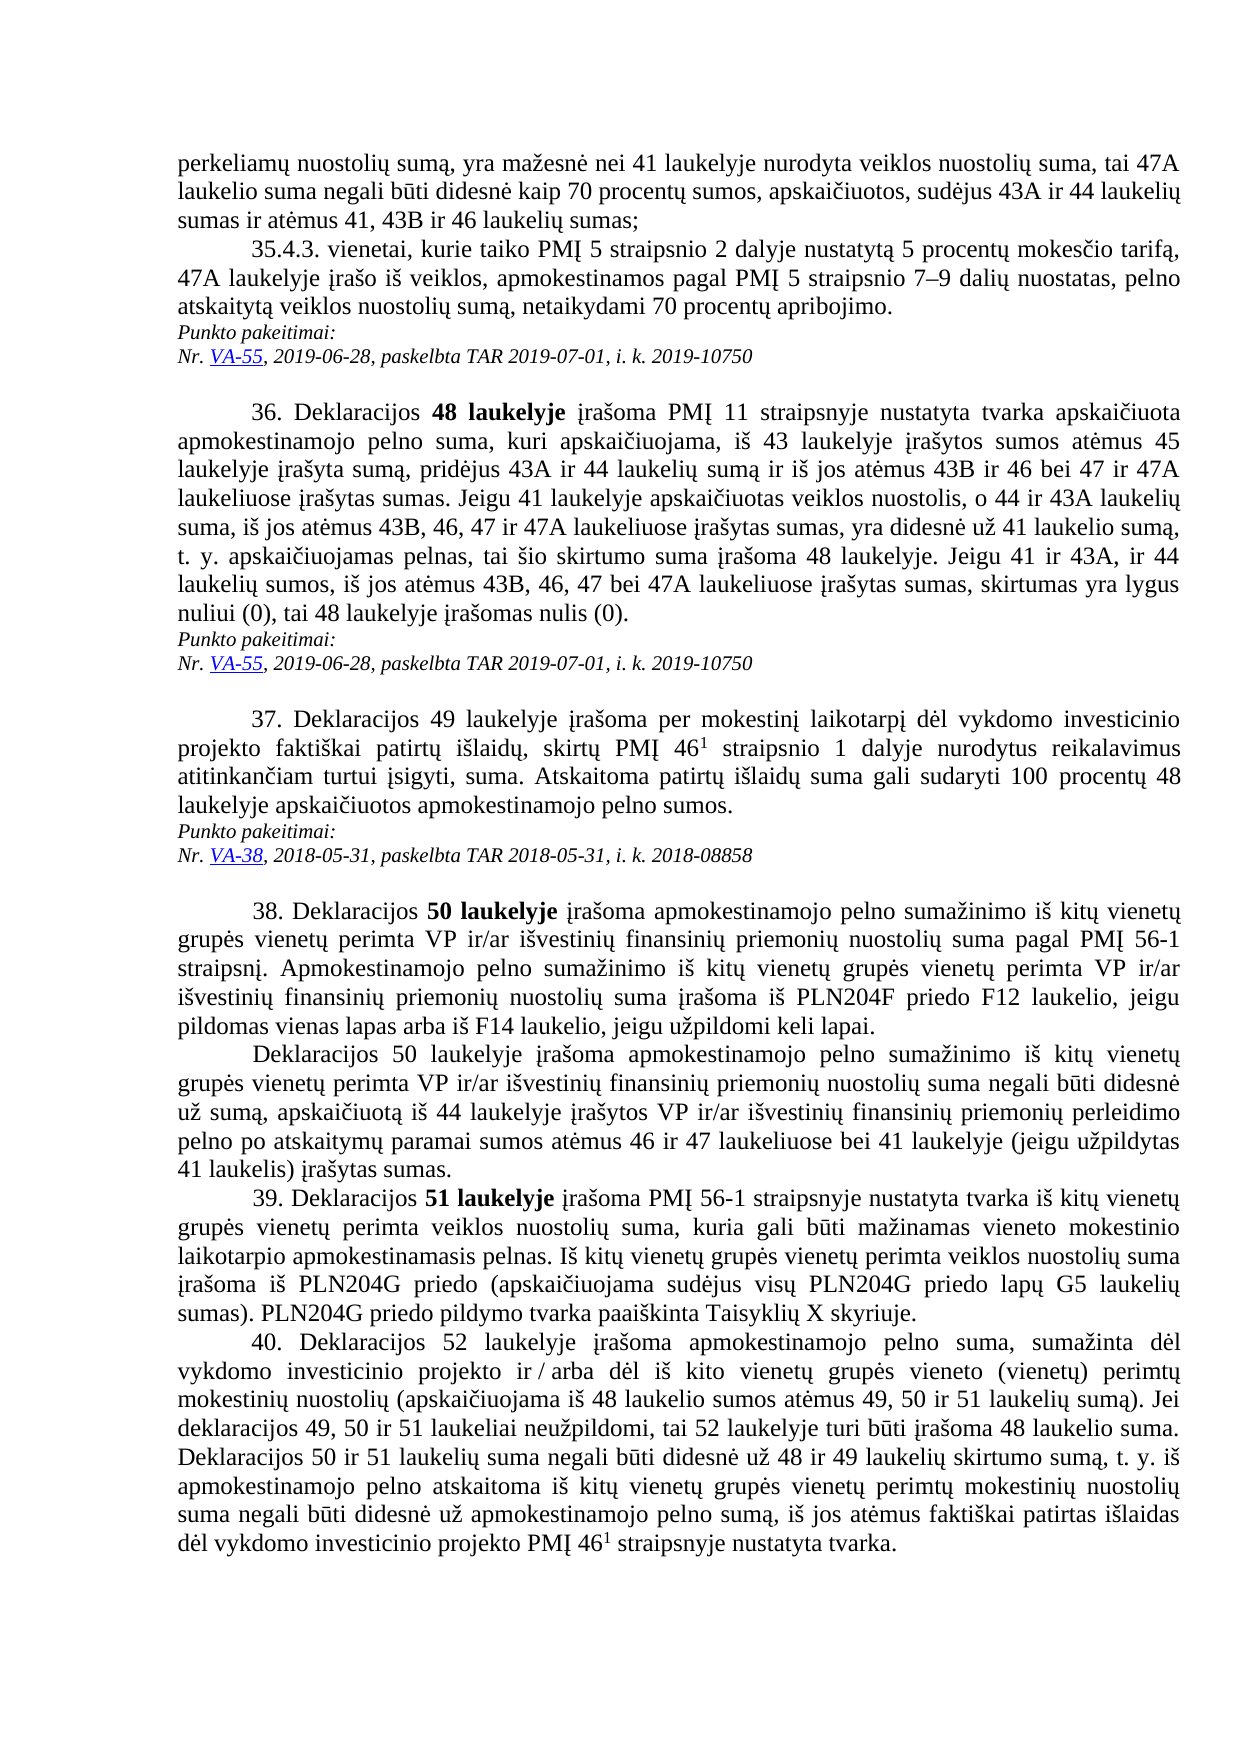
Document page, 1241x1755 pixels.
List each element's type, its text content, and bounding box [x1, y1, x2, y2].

text 40. Deklaracijos 52 laukelyje įrašoma apmokestinamojo pelno suma, sumažinta dėl vykdomo investicinio projekto ir / arba dėl iš kito vienetų grupės vieneto (vienetų) perimtų mokestinių nuostolių (apskaičiuojama iš 48 laukelio sumos atėmus 49, 50 ir 51 laukelių sumą). Jei deklaracijos 49, 50 ir 51 laukeliai neužpildomi, tai 52 laukelyje turi būti įrašoma 48 laukelio suma. Deklaracijos 50 ir 51 laukelių suma negali būti didesnė už 48 ir 49 laukelių skirtumo sumą, t. y. iš apmokestinamojo pelno atskaitoma iš kitų vienetų grupės vienetų perimtų mokestinių nuostolių suma negali būti didesnė už apmokestinamojo pelno sumą, iš jos atėmus faktiškai patirtas išlaidas dėl vykdomo investicinio projekto PMĮ 461 straipsnyje nustatyta tvarka. [177, 1327, 1181, 1557]
text Punkto pakeitimai: [177, 320, 1181, 344]
text 39. Deklaracijos 51 laukelyje įrašoma PMĮ 56-1 straipsnyje nustatyta tvarka iš kitų vienetų grupės vienetų perimta veiklos nuostolių suma, kuria gali būti mažinamas vieneto mokestinio laikotarpio apmokestinamasis pelnas. Iš kitų vienetų grupės vienetų perimta veiklos nuostolių suma įrašoma iš PLN204G priedo (apskaičiuojama sudėjus visų PLN204G priedo lapų G5 laukelių sumas). PLN204G priedo pildymo tvarka paaiškinta Taisyklių X skyriuje. [177, 1183, 1181, 1327]
text perkeliamų nuostolių sumą, yra mažesnė nei 41 laukelyje nurodyta veiklos nuostolių suma, tai 47A laukelio suma negali būti didesnė kaip 70 procentų sumos, apskaičiuotos, sudėjus 43A ir 44 laukelių sumas ir atėmus 41, 43B ir 46 laukelių sumas; [177, 148, 1181, 234]
text Nr. VA-55, 2019-06-28, paskelbta TAR 2019-07-01, i. k. 2019-10750 [177, 651, 1181, 675]
text 38. Deklaracijos 50 laukelyje įrašoma apmokestinamojo pelno sumažinimo iš kitų vienetų grupės vienetų perimta VP ir/ar išvestinių finansinių priemonių nuostolių suma pagal PMĮ 56-1 straipsnį. Apmokestinamojo pelno sumažinimo iš kitų vienetų grupės vienetų perimta VP ir/ar išvestinių finansinių priemonių nuostolių suma įrašoma iš PLN204F priedo F12 laukelio, jeigu pildomas vienas lapas arba iš F14 laukelio, jeigu užpildomi keli lapai. [177, 896, 1181, 1039]
text 37. Deklaracijos 49 laukelyje įrašoma per mokestinį laikotarpį dėl vykdomo investicinio projekto faktiškai patirtų išlaidų, skirtų PMĮ 461 straipsnio 1 dalyje nurodytus reikalavimus atitinkančiam turtui įsigyti, suma. Atskaitoma patirtų išlaidų suma gali sudaryti 100 procentų 48 laukelyje apskaičiuotos apmokestinamojo pelno sumos. [177, 704, 1181, 819]
text Punkto pakeitimai: [177, 819, 1181, 843]
text Nr. VA-55, 2019-06-28, paskelbta TAR 2019-07-01, i. k. 2019-10750 [177, 344, 1181, 368]
text Punkto pakeitimai: [177, 627, 1181, 651]
text 36. Deklaracijos 48 laukelyje įrašoma PMĮ 11 straipsnyje nustatyta tvarka apskaičiuota apmokestinamojo pelno suma, kuri apskaičiuojama, iš 43 laukelyje įrašytos sumos atėmus 45 laukelyje įrašyta sumą, pridėjus 43A ir 44 laukelių sumą ir iš jos atėmus 43B ir 46 bei 47 ir 47A laukeliuose įrašytas sumas. Jeigu 41 laukelyje apskaičiuotas veiklos nuostolis, o 44 ir 43A laukelių suma, iš jos atėmus 43B, 46, 47 ir 47A laukeliuose įrašytas sumas, yra didesnė už 41 laukelio sumą, t. y. apskaičiuojamas pelnas, tai šio skirtumo suma įrašoma 48 laukelyje. Jeigu 41 ir 43A, ir 44 laukelių sumos, iš jos atėmus 43B, 46, 47 bei 47A laukeliuose įrašytas sumas, skirtumas yra lygus nuliui (0), tai 48 laukelyje įrašomas nulis (0). [177, 397, 1181, 627]
text Nr. VA-38, 2018-05-31, paskelbta TAR 2018-05-31, i. k. 2018-08858 [177, 843, 1181, 867]
text 35.4.3. vienetai, kurie taiko PMĮ 5 straipsnio 2 dalyje nustatytą 5 procentų mokesčio tarifą, 47A laukelyje įrašo iš veiklos, apmokestinamos pagal PMĮ 5 straipsnio 7–9 dalių nuostatas, pelno atskaitytą veiklos nuostolių sumą, netaikydami 70 procentų apribojimo. [177, 234, 1181, 320]
text Deklaracijos 50 laukelyje įrašoma apmokestinamojo pelno sumažinimo iš kitų vienetų grupės vienetų perimta VP ir/ar išvestinių finansinių priemonių nuostolių suma negali būti didesnė už sumą, apskaičiuotą iš 44 laukelyje įrašytos VP ir/ar išvestinių finansinių priemonių perleidimo pelno po atskaitymų paramai sumos atėmus 46 ir 47 laukeliuose bei 41 laukelyje (jeigu užpildytas 41 laukelis) įrašytas sumas. [177, 1039, 1181, 1183]
